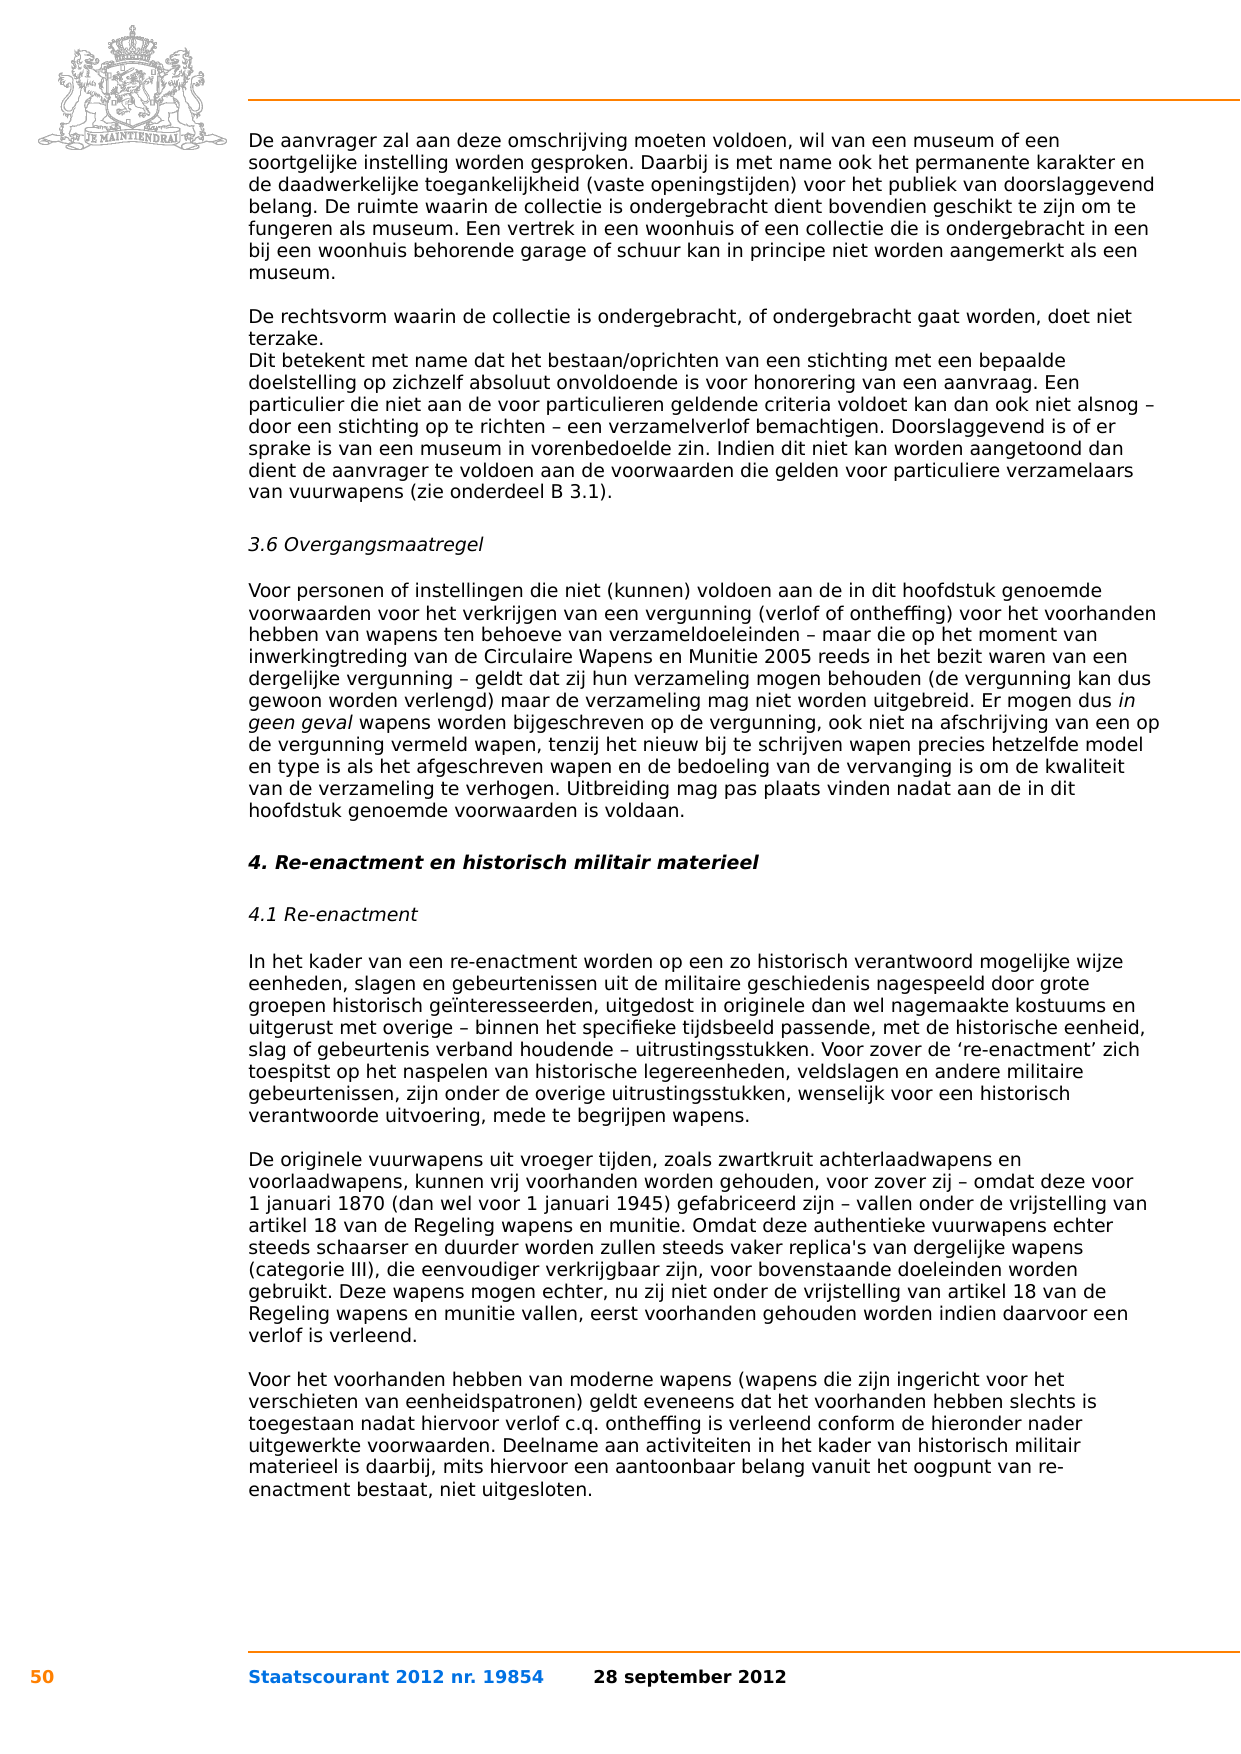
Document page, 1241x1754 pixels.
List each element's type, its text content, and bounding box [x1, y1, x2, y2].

text De rechtsvorm waarin de collectie is ondergebracht, of ondergebracht gaat worden, doet niet terzake. [248, 306, 1163, 349]
text De originele vuurwapens uit vroeger tijden, zoals zwartkruit achterlaadwapens en voorlaadwapens, kunnen vrij voorhanden worden gehouden, voor zover zij – omdat deze voor 1 januari 1870 (dan wel voor 1 januari 1945) gefabriceerd zijn – vallen onder de vrijstelling van artikel 18 van de Regeling wapens en munitie. Omdat deze authentieke vuurwapens echter steeds schaarser en duurder worden zullen steeds vaker replica's van dergelijke wapens (categorie III), die eenvoudiger verkrijgbaar zijn, voor bovenstaande doeleinden worden gebruikt. Deze wapens mogen echter, nu zij niet onder de vrijstelling van artikel 18 van de Regeling wapens en munitie vallen, eerst voorhanden gehouden worden indien daarvoor een verlof is verleend. [248, 1149, 1163, 1347]
text De aanvrager zal aan deze omschrijving moeten voldoen, wil van een museum of een soortgelijke instelling worden gesproken. Daarbij is met name ook het permanente karakter en de daadwerkelijke toegankelijkheid (vaste openingstijden) voor het publiek van doorslaggevend belang. De ruimte waarin de collectie is ondergebracht dient bovendien geschikt te zijn om te fungeren als museum. Een vertrek in een woonhuis of een collectie die is ondergebracht in een bij een woonhuis behorende garage of schuur kan in principe niet worden aangemerkt als een museum. [248, 130, 1163, 284]
text Voor het voorhanden hebben van moderne wapens (wapens die zijn ingericht voor het verschieten van eenheidspatronen) geldt eveneens dat het voorhanden hebben slechts is toegestaan nadat hiervoor verlof c.q. ontheffing is verleend conform de hieronder nader uitgewerkte voorwaarden. Deelname aan activiteiten in het kader van historisch militair materieel is daarbij, mits hiervoor een aantoonbaar belang vanuit het oogpunt van re-enactment bestaat, niet uitgesloten. [248, 1368, 1163, 1500]
text Dit betekent met name dat het bestaan/oprichten van een stichting met een bepaalde doelstelling op zichzelf absoluut onvoldoende is voor honorering van een aanvraag. Een particulier die niet aan de voor particulieren geldende criteria voldoet kan dan ook niet alsnog – door een stichting op te richten – een verzamelverlof bemachtigen. Doorslaggevend is of er sprake is van een museum in vorenbedoelde zin. Indien dit niet kan worden aangetoond dan dient de aanvrager te voldoen aan de voorwaarden die gelden voor particuliere verzamelaars van vuurwapens (zie onderdeel B 3.1). [248, 349, 1163, 503]
picture [38, 25, 227, 150]
text Voor personen of instellingen die niet (kunnen) voldoen aan de in dit hoofdstuk genoemde voorwaarden voor het verkrijgen van een vergunning (verlof of ontheffing) voor het voorhanden hebben van wapens ten behoeve van verzameldoeleinden – maar die op het moment van inwerkingtreding van de Circulaire Wapens en Munitie 2005 reeds in het bezit waren van een dergelijke vergunning – geldt dat zij hun verzameling mogen behouden (de vergunning kan dus gewoon worden verlengd) maar de verzameling mag niet worden uitgebreid. Er mogen dus in geen geval wapens worden bijgeschreven op de vergunning, ook niet na afschrijving van een op de vergunning vermeld wapen, tenzij het nieuw bij te schrijven wapen precies hetzelfde model en type is als het afgeschreven wapen en de bedoeling van de vervanging is om de kwaliteit van de verzameling te verhogen. Uitbreiding mag pas plaats vinden nadat aan de in dit hoofdstuk genoemde voorwaarden is voldaan. [248, 580, 1163, 822]
subtitle 3.6 Overgangsmaatregel [248, 533, 1163, 555]
text In het kader van een re-enactment worden op een zo historisch verantwoord mogelijke wijze eenheden, slagen en gebeurtenissen uit de militaire geschiedenis nagespeeld door grote groepen historisch geïnteresseerden, uitgedost in originele dan wel nagemaakte kostuums en uitgerust met overige – binnen het specifieke tijdsbeeld passende, met de historische eenheid, slag of gebeurtenis verband houdende – uitrustingsstukken. Voor zover de ‘re-enactment’ zich toespitst op het naspelen van historische legereenheden, veldslagen en andere militaire gebeurtenissen, zijn onder de overige uitrustingsstukken, wenselijk voor een historisch verantwoorde uitvoering, mede te begrijpen wapens. [248, 951, 1163, 1127]
subtitle 4. Re-enactment en historisch militair materieel [248, 852, 1163, 874]
subtitle 4.1 Re-enactment [248, 904, 1163, 926]
